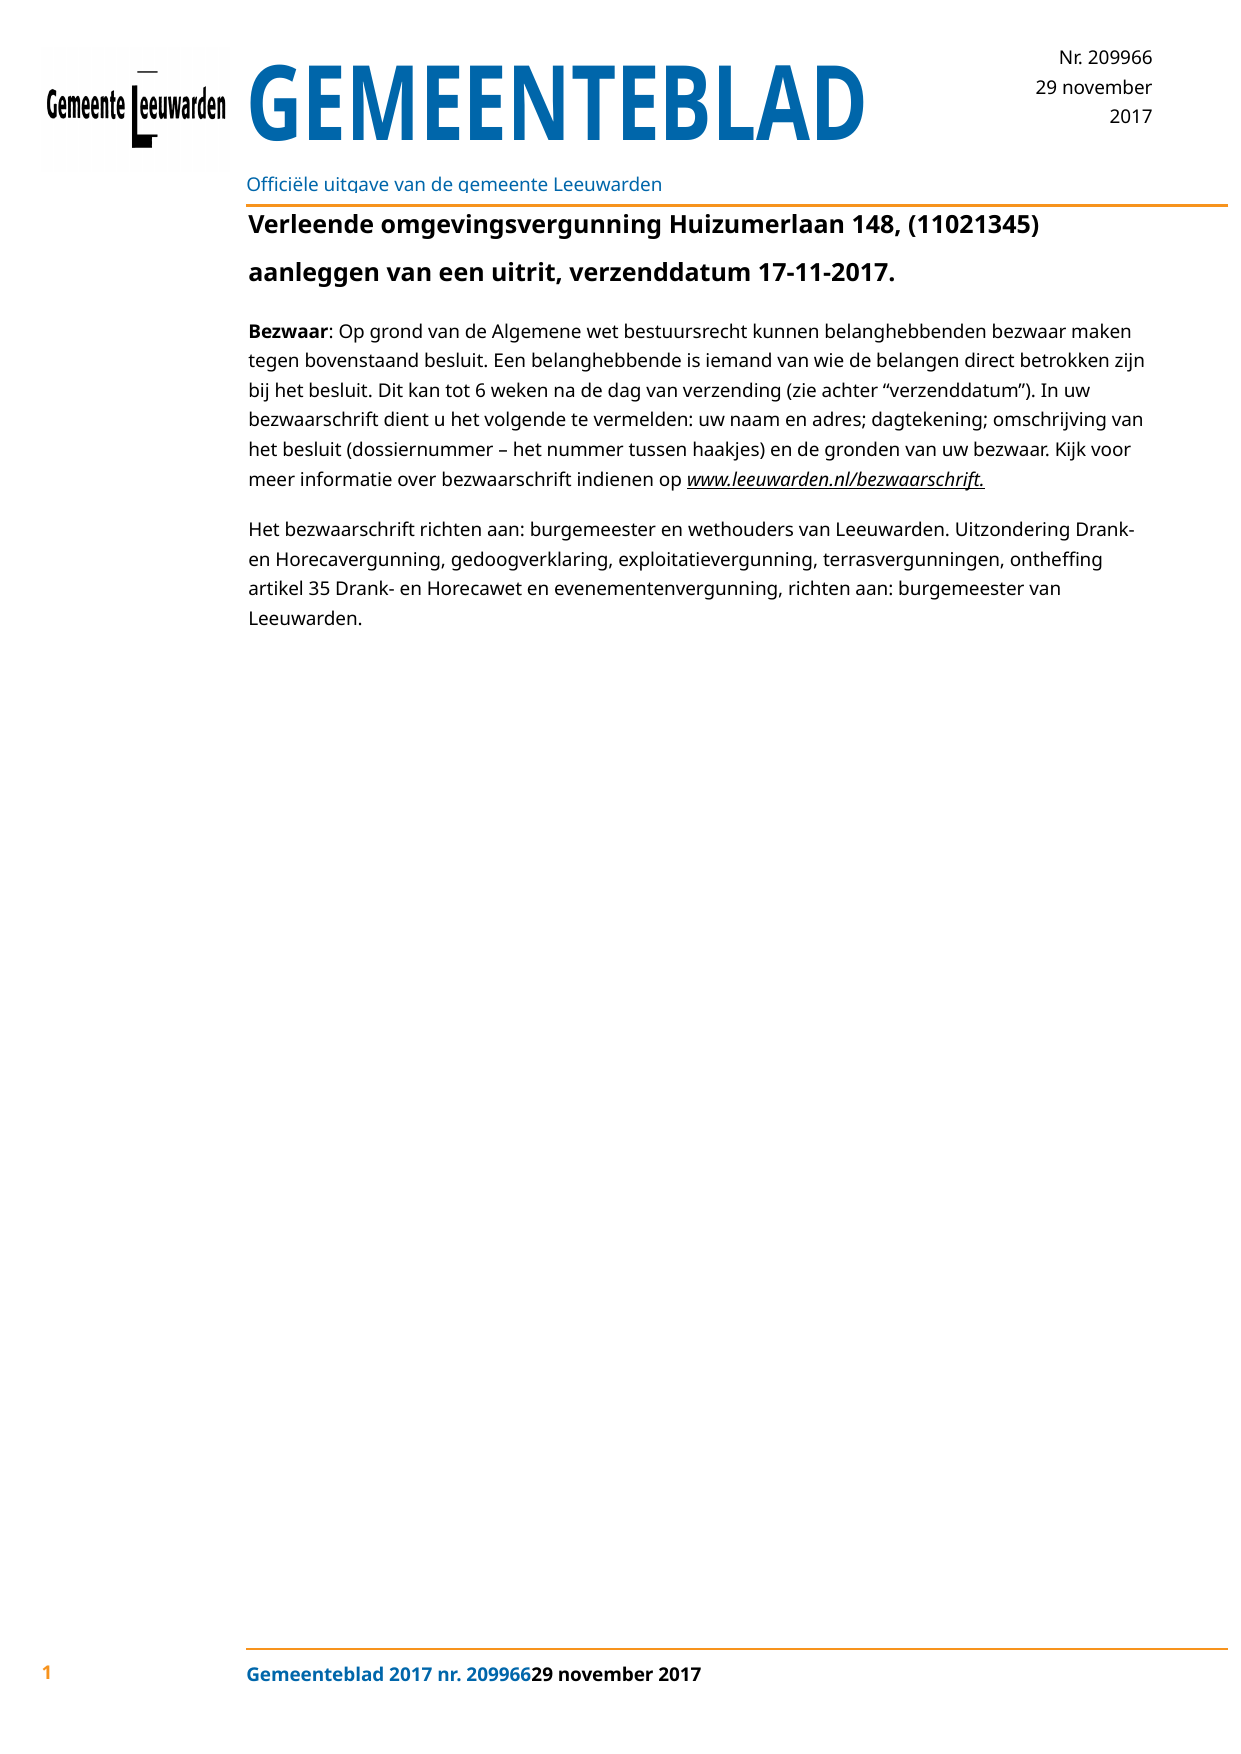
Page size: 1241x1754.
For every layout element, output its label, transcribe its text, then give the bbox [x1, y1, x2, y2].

text Bezwaar: Op grond van de Algemene wet bestuursrecht kunnen belanghebbenden bezwaar maken tegen bovenstaand besluit. Een belanghebbende is iemand van wie de belangen direct betrokken zijn bij het besluit. Dit kan tot 6 weken na de dag van verzending (zie achter “verzenddatum”). In uw bezwaarschrift dient u het volgende te vermelden: uw naam en adres; dagtekening; omschrijving van het besluit (dossiernummer – het nummer tussen haakjes) en de gronden van uw bezwaar. Kijk voor meer informatie over bezwaarschrift indienen op www.leeuwarden.nl/bezwaarschrift. [248, 318, 1152, 492]
text Verleende omgevingsvergunning Huizumerlaan 148, (11021345) aanleggen van een uitrit, verzenddatum 17-11-2017. [248, 207, 1152, 288]
picture [41, 47, 231, 172]
text Het bezwaarschrift richten aan: burgemeester en wethouders van Leeuwarden. Uitzondering Drank- en Horecavergunning, gedoogverklaring, exploitatievergunning, terrasvergunningen, ontheffing artikel 35 Drank- en Horecawet en evenementenvergunning, richten aan: burgemeester van Leeuwarden. [248, 516, 1152, 631]
